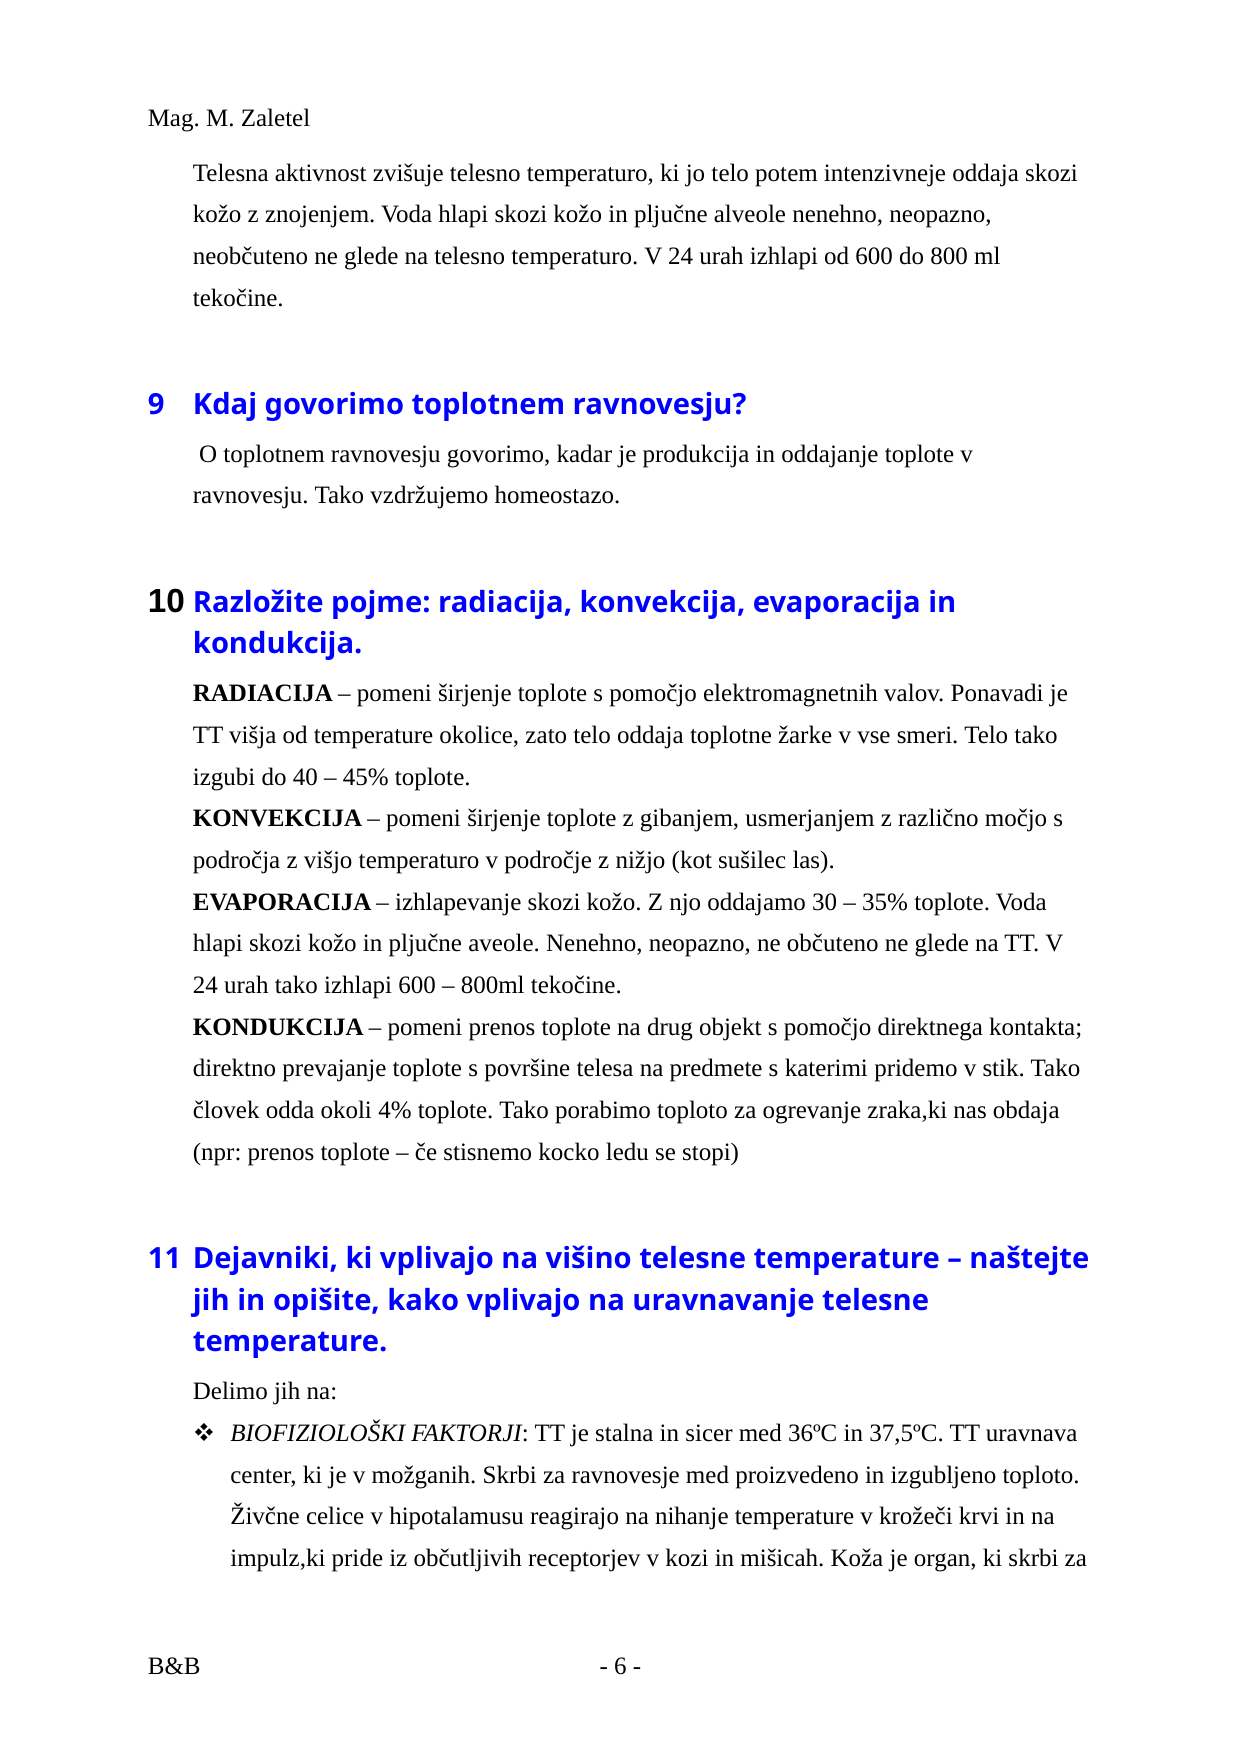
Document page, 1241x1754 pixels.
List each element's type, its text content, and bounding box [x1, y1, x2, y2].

text EVAPORACIJA – izhlapevanje skozi kožo. Z njo oddajamo 30 – 35% toplote. Voda hlapi skozi kožo in pljučne aveole. Nenehno, neopazno, ne občuteno ne glede na TT. V 24 urah tako izhlapi 600 – 800ml tekočine. [193, 877, 1092, 1002]
text KONDUKCIJA – pomeni prenos toplote na drug objekt s pomočjo direktnega kontakta; direktno prevajanje toplote s površine telesa na predmete s katerimi pridemo v stik. Tako človek odda okoli 4% toplote. Tako porabimo toploto za ogrevanje zraka,ki nas obdaja (npr: prenos toplote – če stisnemo kocko ledu se stopi) [193, 1002, 1092, 1168]
subtitle Dejavniki, ki vplivajo na višino telesne temperature – naštejte jih in opišite, kako vplivajo na uravnavanje telesne temperature. [148, 1235, 1092, 1360]
text O toplotnem ravnovesju govorimo, kadar je produkcija in oddajanje toplote v ravnovesju. Tako vzdržujemo homeostazo. [193, 429, 1092, 512]
text KONVEKCIJA – pomeni širjenje toplote z gibanjem, usmerjanjem z različno močjo s področja z višjo temperaturo v področje z nižjo (kot sušilec las). [193, 793, 1092, 877]
subtitle Razložite pojme: radiacija, konvekcija, evaporacija in kondukcija. [148, 579, 1092, 662]
text Delimo jih na: [193, 1366, 1092, 1408]
list BIOFIZIOLOŠKI FAKTORJI: TT je stalna in sicer med 36ºC in 37,5ºC. TT uravnava center, ki je v možganih. Skrbi za ravnovesje med proizvedeno in izgubljeno toploto. Živčne celice v hipotalamusu reagirajo na nihanje temperature v krožeči krvi in na impulz,ki pride iz občutljivih receptorjev v kozi in mišicah. Koža je organ, ki skrbi za [193, 1408, 1092, 1575]
text Telesna aktivnost zvišuje telesno temperaturo, ki jo telo potem intenzivneje oddaja skozi kožo z znojenjem. Voda hlapi skozi kožo in pljučne alveole nenehno, neopazno, neobčuteno ne glede na telesno temperaturo. V 24 urah izhlapi od 600 do 800 ml tekočine. [193, 148, 1092, 314]
text RADIACIJA – pomeni širjenje toplote s pomočjo elektromagnetnih valov. Ponavadi je TT višja od temperature okolice, zato telo oddaja toplotne žarke v vse smeri. Telo tako izgubi do 40 – 45% toplote. [193, 668, 1092, 793]
subtitle Kdaj govorimo toplotnem ravnovesju? [148, 381, 1092, 423]
